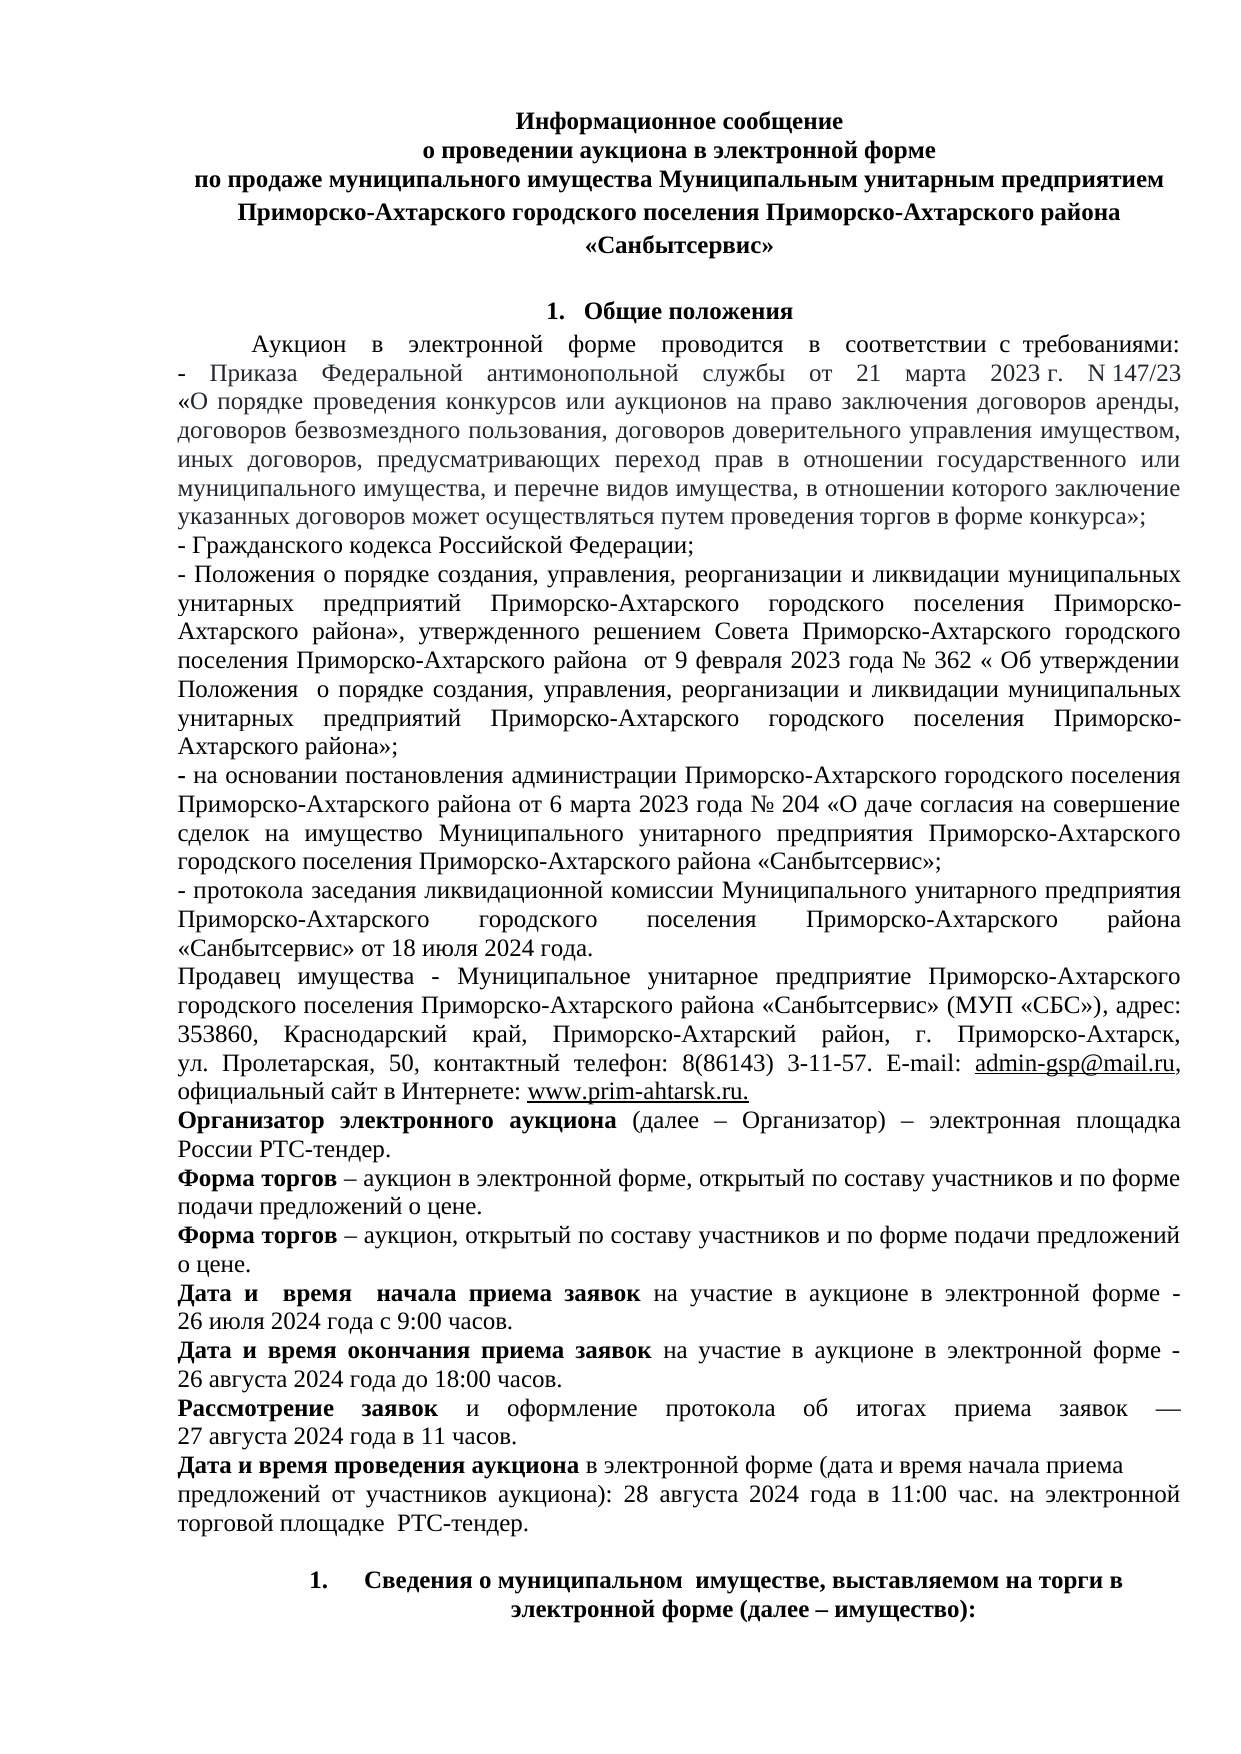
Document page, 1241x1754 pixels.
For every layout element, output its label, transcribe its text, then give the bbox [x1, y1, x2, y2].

text Форма торгов – аукцион, открытый по составу участников и по форме подачи предложений о цене. [177, 1220, 1181, 1278]
text Дата и время проведения аукциона в электронной форме (дата и время начала приема [177, 1450, 1181, 1479]
text Форма торгов – аукцион в электронной форме, открытый по составу участников и по форме подачи предложений о цене. [177, 1163, 1181, 1220]
text - протокола заседания ликвидационной комиссии Муниципального унитарного предприятия Приморско-Ахтарского городского поселения Приморско-Ахтарского района «Санбытсервис» от 18 июля 2024 года. [177, 875, 1181, 961]
text Дата и время начала приема заявок на участие в аукционе в электронной форме - 26 июля 2024 года с 9:00 часов. [177, 1278, 1181, 1335]
list Сведения о муниципальном имуществе, выставляемом на торги в электронной форме (далее – имущество): [251, 1565, 1181, 1623]
text Организатор электронного аукциона (далее – Организатор) – электронная площадка России РТС-тендер. [177, 1105, 1181, 1163]
text о проведении аукциона в электронной форме [177, 135, 1181, 164]
text предложений от участников аукциона): 28 августа 2024 года в 11:00 час. на электронной торговой площадке РТС-тендер. [177, 1479, 1181, 1536]
text Информационное сообщение [177, 106, 1181, 135]
list Общие положения [546, 296, 1181, 324]
text - Положения о порядке создания, управления, реорганизации и ликвидации муниципальных унитарных предприятий Приморско-Ахтарского городского поселения Приморско-Ахтарского района», утвержденного решением Совета Приморско-Ахтарского городского поселения Приморско-Ахтарского района от 9 февраля 2023 года № 362 « Об утверждении Положения о порядке создания, управления, реорганизации и ликвидации муниципальных унитарных предприятий Приморско-Ахтарского городского поселения Приморско-Ахтарского района»; [177, 559, 1181, 760]
text по продаже муниципального имущества Муниципальным унитарным предприятием Приморско-Ахтарского городского поселения Приморско-Ахтарского района «Санбытсервис» [177, 164, 1181, 258]
text - на основании постановления администрации Приморско-Ахтарского городского поселения Приморско-Ахтарского района от 6 марта 2023 года № 204 «О даче согласия на совершение сделок на имущество Муниципального унитарного предприятия Приморско-Ахтарского городского поселения Приморско-Ахтарского района «Санбытсервис»; [177, 760, 1181, 875]
text - Приказа Федеральной антимонопольной службы от 21 марта 2023 г. N 147/23 «О порядке проведения конкурсов или аукционов на право заключения договоров аренды, договоров безвозмездного пользования, договоров доверительного управления имуществом, иных договоров, предусматривающих переход прав в отношении государственного или муниципального имущества, и перечне видов имущества, в отношении которого заключение указанных договоров может осуществляться путем проведения торгов в форме конкурса»; [177, 358, 1181, 530]
text Дата и время окончания приема заявок на участие в аукционе в электронной форме - 26 августа 2024 года до 18:00 часов. [177, 1335, 1181, 1393]
text Рассмотрение заявок и оформление протокола об итогах приема заявок — 27 августа 2024 года в 11 часов. [177, 1393, 1181, 1450]
text Аукцион в электронной форме проводится в соответствии с требованиями: [177, 329, 1181, 358]
text - Гражданского кодекса Российской Федерации; [177, 530, 1181, 559]
text Продавец имущества - Муниципальное унитарное предприятие Приморско-Ахтарского городского поселения Приморско-Ахтарского района «Санбытсервис» (МУП «СБС»), адрес: 353860, Краснодарский край, Приморско-Ахтарский район, г. Приморско-Ахтарск, ул. Пролетарская, 50, контактный телефон: 8(86143) 3-11-57. E-mail: admin-gsp@mail.ru, официальный сайт в Интернете: www.prim-ahtarsk.ru. [177, 961, 1181, 1105]
